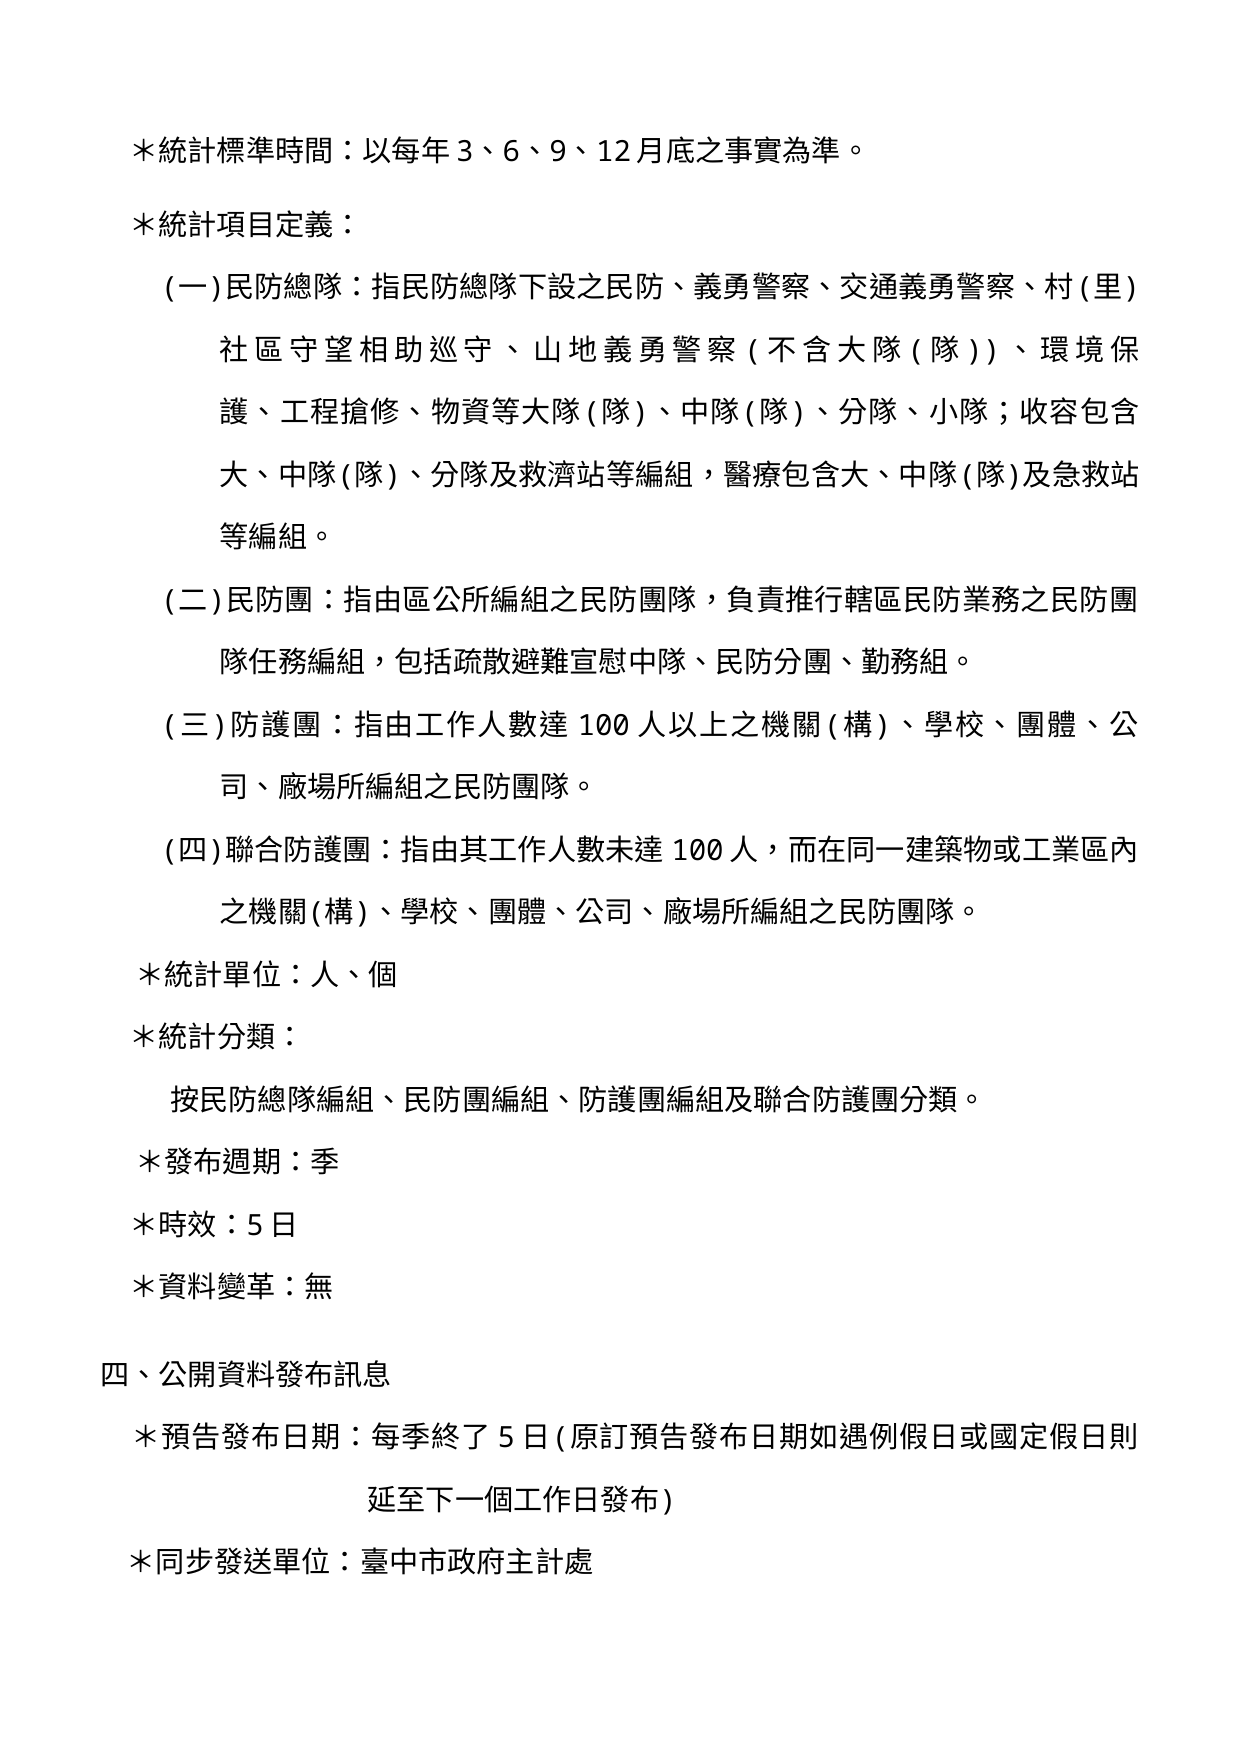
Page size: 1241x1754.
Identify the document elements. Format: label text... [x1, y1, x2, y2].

table_header ＊統計標準時間：以每年3、6、9、12月底之事實為準。 ＊統計項目定義： (一)民防總隊：指民防總隊下設之民防、義勇警察、交通義勇警察、村(里)社區守望相助巡守、山地義勇警察(不含大隊(隊))、環境保 護、工程搶修、物資等大隊(隊)、中隊(隊)、分隊、小隊；收容包含大、中隊(隊)、分隊及救濟站等編組，醫療包含大、中隊(隊)及急救站等編組。 (二)民防團：指由區公所編組之民防團隊，負責推行轄區民防業務之民防團隊任務編組，包括疏散避難宣慰中隊、民防分團、勤務組。 (三)防護團：指由工作人數達100人以上之機關(構)、學校、團體、公司、廠場所編組之民防團隊。 (四)聯合防護團：指由其工作人數未達100人，而在同一建築物或工業區內之機關(構)、學校、團體、公司、廠場所編組之民防團隊。 ＊統計單位：人、個 ＊統計分類： 按民防總隊編組、民防團編組、防護團編組及聯合防護團分類。 ＊發布週期：季 ＊時效：5日 ＊資料變革：無 四、公開資料發布訊息 ＊預告發布日期：每季終了5日(原訂預告發布日期如遇例假日或國定假日則延至下一個工作日發布) ＊同步發送單位：臺中市政府主計處 [89, 96, 1151, 1581]
